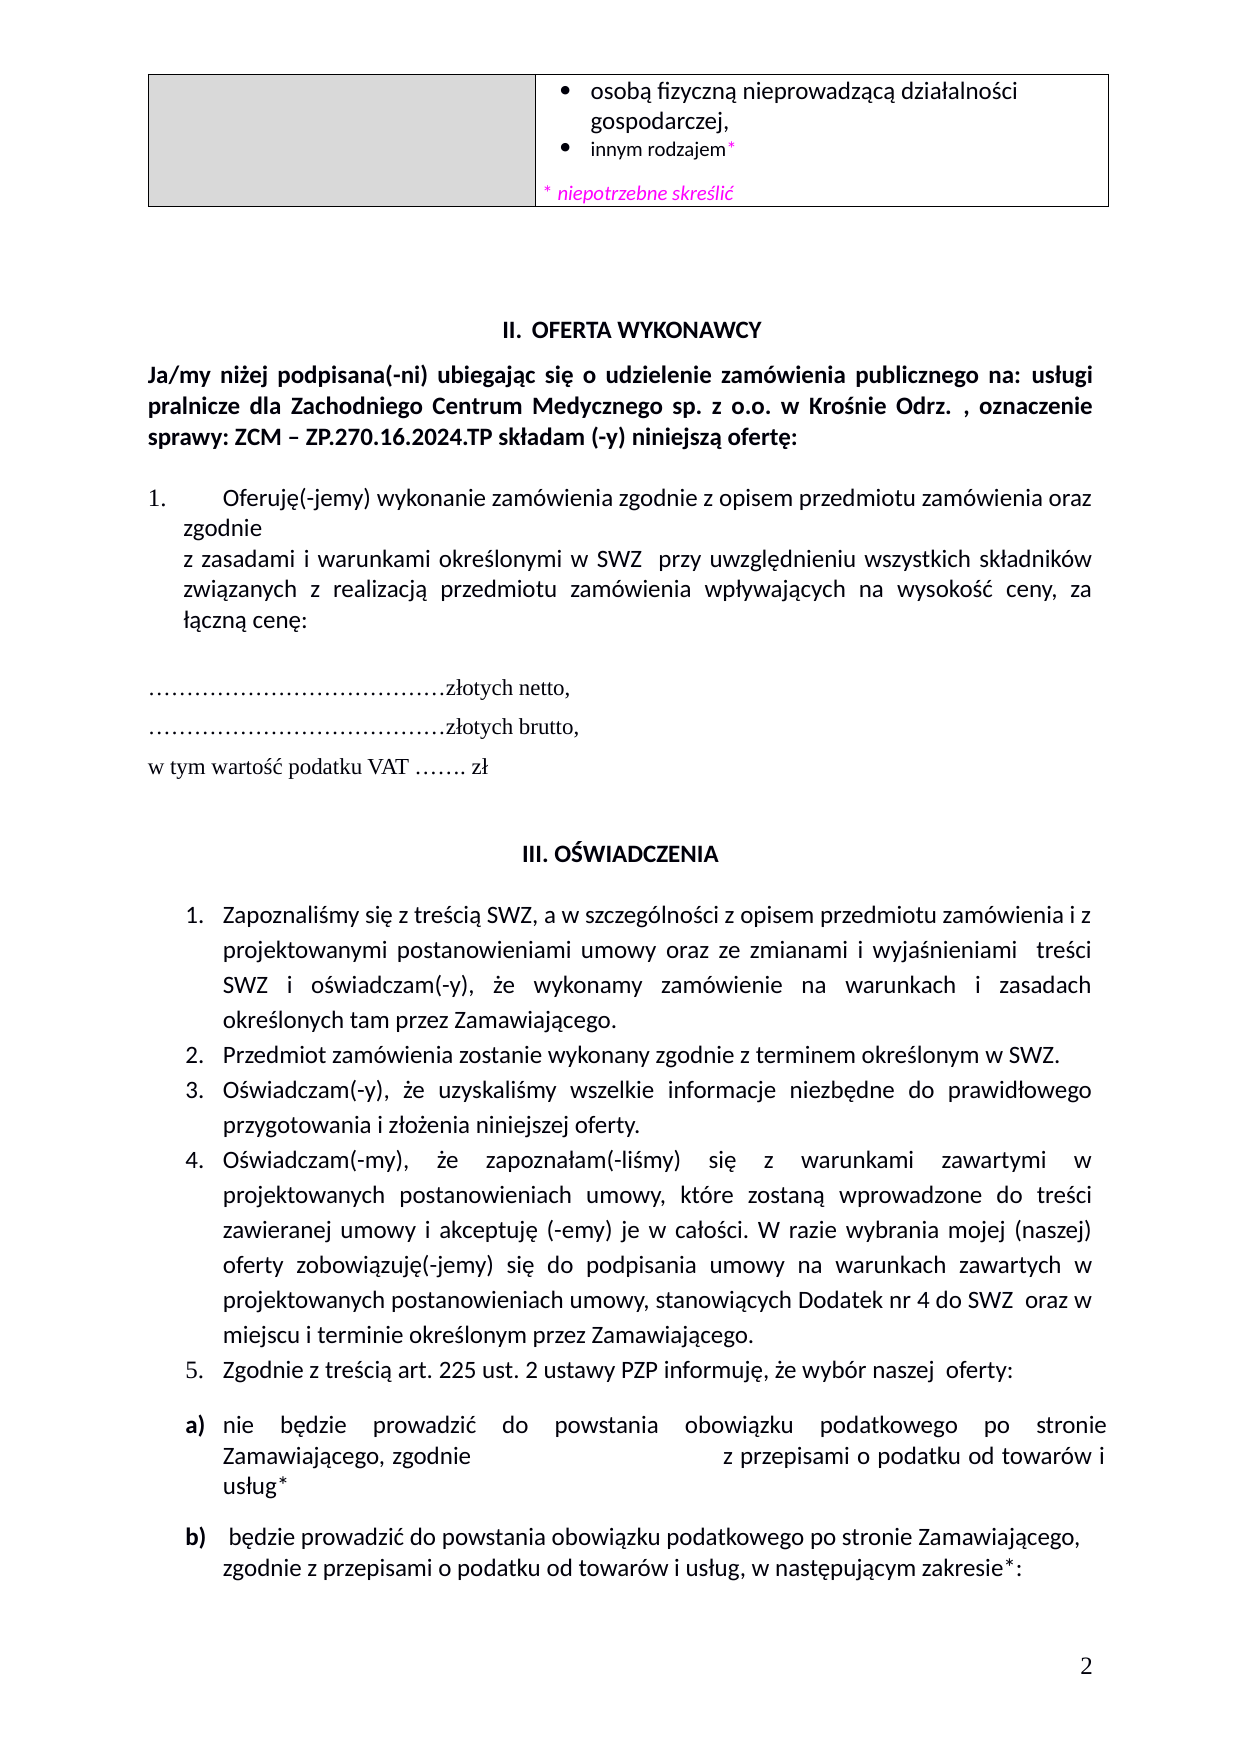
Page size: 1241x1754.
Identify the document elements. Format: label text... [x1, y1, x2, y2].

list Oświadczam(-y), że uzyskaliśmy wszelkie informacje niezbędne do prawidłowego przygotowania i złożenia niniejszej oferty. [185, 1074, 1093, 1139]
list Zgodnie z treścią art. 225 ust. 2 ustawy PZP informuję, że wybór naszej oferty: [185, 1354, 1093, 1384]
table_cell [149, 75, 535, 206]
list będzie prowadzić do powstania obowiązku podatkowego po stronie Zamawiającego, zgodnie z przepisami o podatku od towarów i usług, w następującym zakresie*: [185, 1521, 1107, 1582]
list Oferuję(-jemy) wykonanie zamówienia zgodnie z opisem przedmiotu zamówienia oraz zgodnie z zasadami i warunkami określonymi w SWZ przy uwzględnieniu wszystkich składników związanych z realizacją przedmiotu zamówienia wpływających na wysokość ceny, za łączną cenę: [148, 482, 1093, 634]
list Zapoznaliśmy się z treścią SWZ, a w szczególności z opisem przedmiotu zamówienia i z projektowanymi postanowieniami umowy oraz ze zmianami i wyjaśnieniami treści SWZ i oświadczam(-y), że wykonamy zamówienie na warunkach i zasadach określonych tam przez Zamawiającego. [185, 899, 1093, 1034]
list Oświadczam(-my), że zapoznałam(-liśmy) się z warunkami zawartymi w projektowanych postanowieniach umowy, które zostaną wprowadzone do treści zawieranej umowy i akceptuję (-emy) je w całości. W razie wybrania mojej (naszej) oferty zobowiązuję(-jemy) się do podpisania umowy na warunkach zawartych w projektowanych postanowieniach umowy, stanowiących Dodatek nr 4 do SWZ oraz w miejscu i terminie określonym przez Zamawiającego. [185, 1144, 1093, 1349]
text …………………………………złotych brutto, [148, 713, 1093, 739]
list OFERTA WYKONAWCY [502, 314, 1093, 344]
text w tym wartość podatku VAT ……. zł [148, 753, 1093, 779]
table_cell mikroprzedsiębiorstwem, małym przedsiębiorstwem, średnim przedsiębiorstwem, jednoosobową działalnością gospodarczą, osobą fizyczną nieprowadzącą działalności gospodarczej, innym rodzajem* * niepotrzebne skreślić [536, 75, 1108, 206]
text …………………………………złotych netto, [148, 674, 1093, 700]
list Przedmiot zamówienia zostanie wykonany zgodnie z terminem określonym w SWZ. [185, 1039, 1093, 1069]
list nie będzie prowadzić do powstania obowiązku podatkowego po stronie Zamawiającego, zgodnie z przepisami o podatku od towarów i usług* [185, 1409, 1107, 1501]
text III. OŚWIADCZENIA [148, 838, 1093, 868]
text Ja/my niżej podpisana(-ni) ubiegając się o udzielenie zamówienia publicznego na: usługi pralnicze dla Zachodniego Centrum Medycznego sp. z o.o. w Krośnie Odrz. , oznaczenie sprawy: ZCM – ZP.270.16.2024.TP składam (-y) niniejszą ofertę: [148, 359, 1093, 451]
